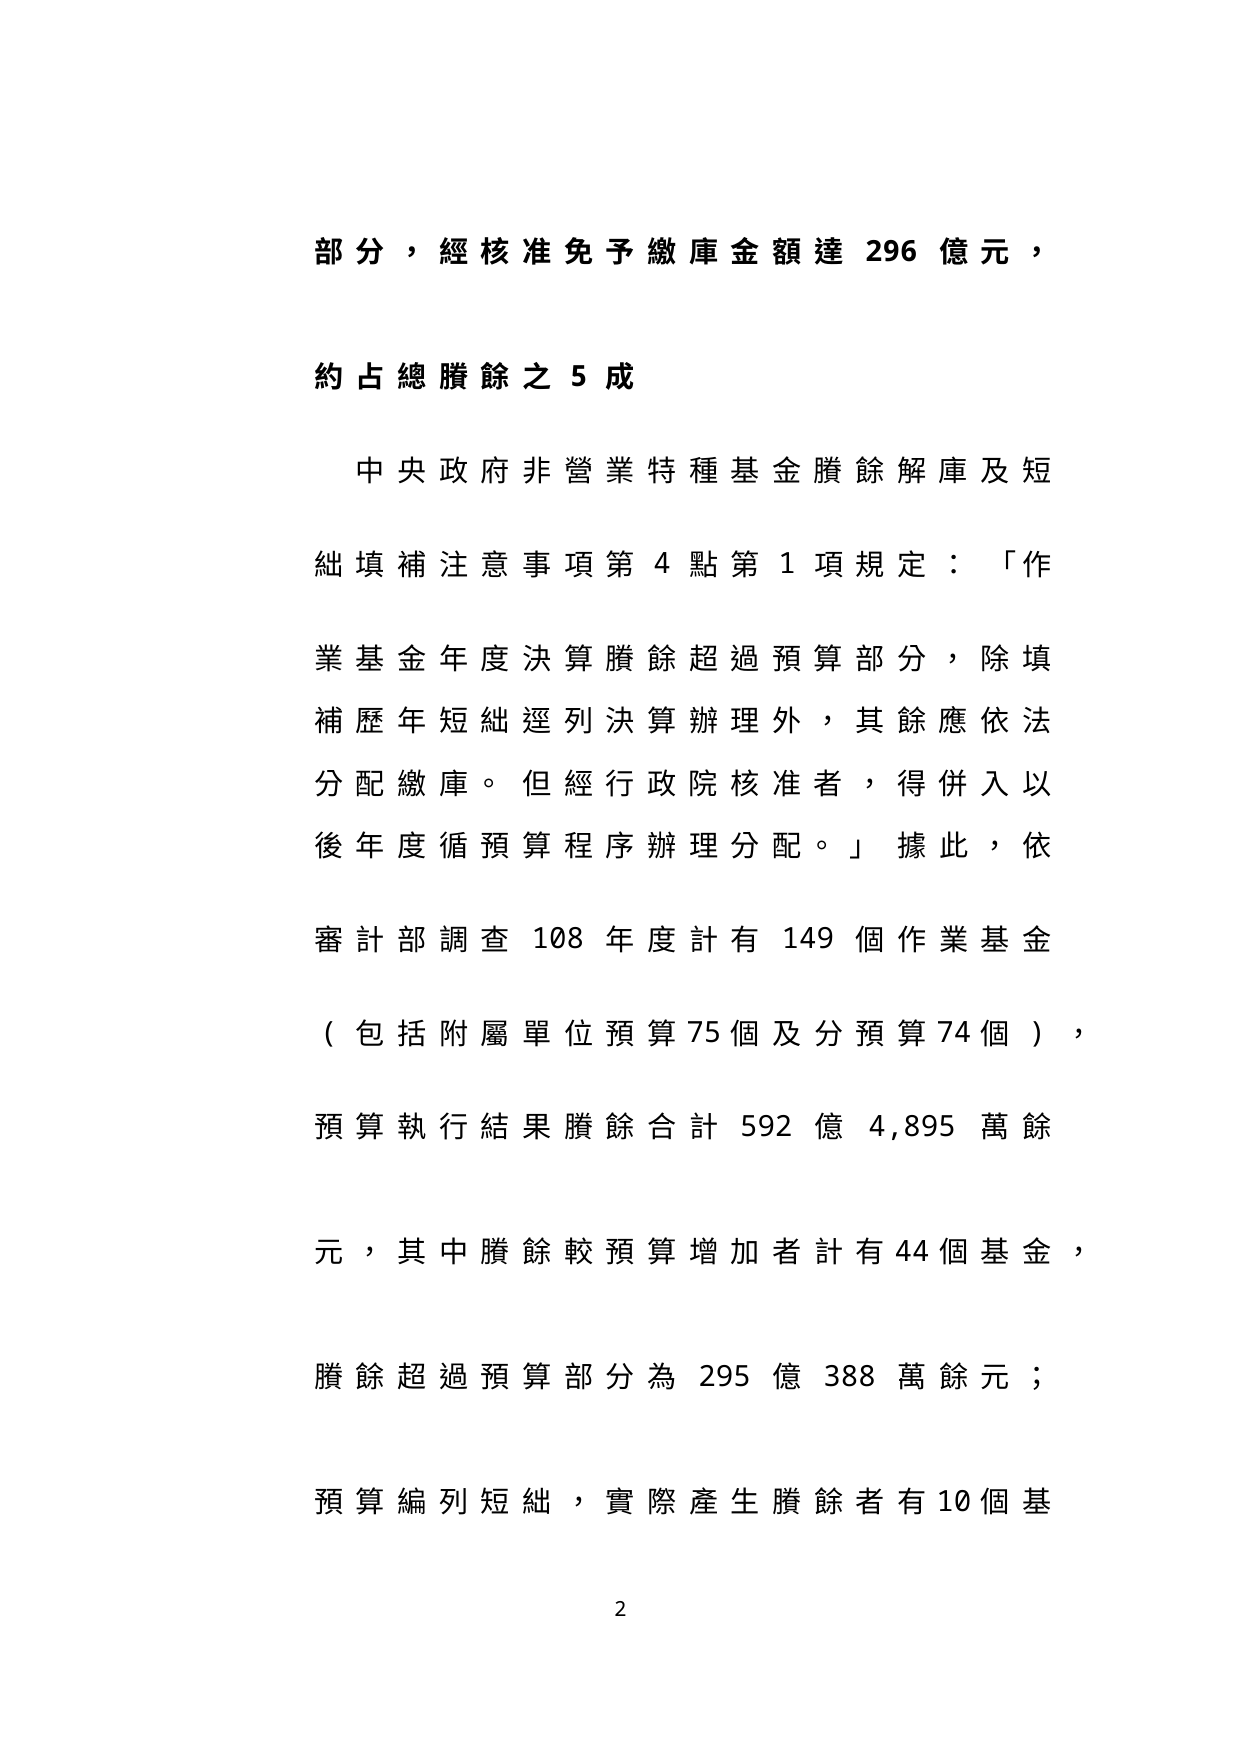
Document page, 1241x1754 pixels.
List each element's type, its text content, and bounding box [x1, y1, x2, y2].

text 中央政府非營業特種基金賸餘解庫及短絀填補注意事項第4點第1項規定：「作業基金年度決算賸餘超過預算部分，除填補歷年短絀逕列決算辦理外，其餘應依法分配繳庫。但經行政院核准者，得併入以後年度循預算程序辦理分配。」據此，依審計部調查108年度計有149個作業基金(包括附屬單位預算75個及分預算74個)，預算執行結果賸餘合計592億4,895萬餘元，其中賸餘較預算增加者計有44個基金，賸餘超過預算部分為295億388萬餘元；預算編列短絀，實際產生賸餘者有10個基金，合計賸餘數為1億8,384萬餘元。又排除嘉義醫院等7個基金將賸餘超過預算部分填補歷年短絀等外，行政院國家發展基金等47個作業基金決算賸餘超過預算部分，經核准免予繳庫金額合計高達296億892萬餘元，占全部作業基金決算賸餘之比率為49.97%。 [271, 427, 1058, 1552]
text 部分，經核准免予繳庫金額達296億元，約占總賸餘之5成 [242, 177, 1058, 427]
